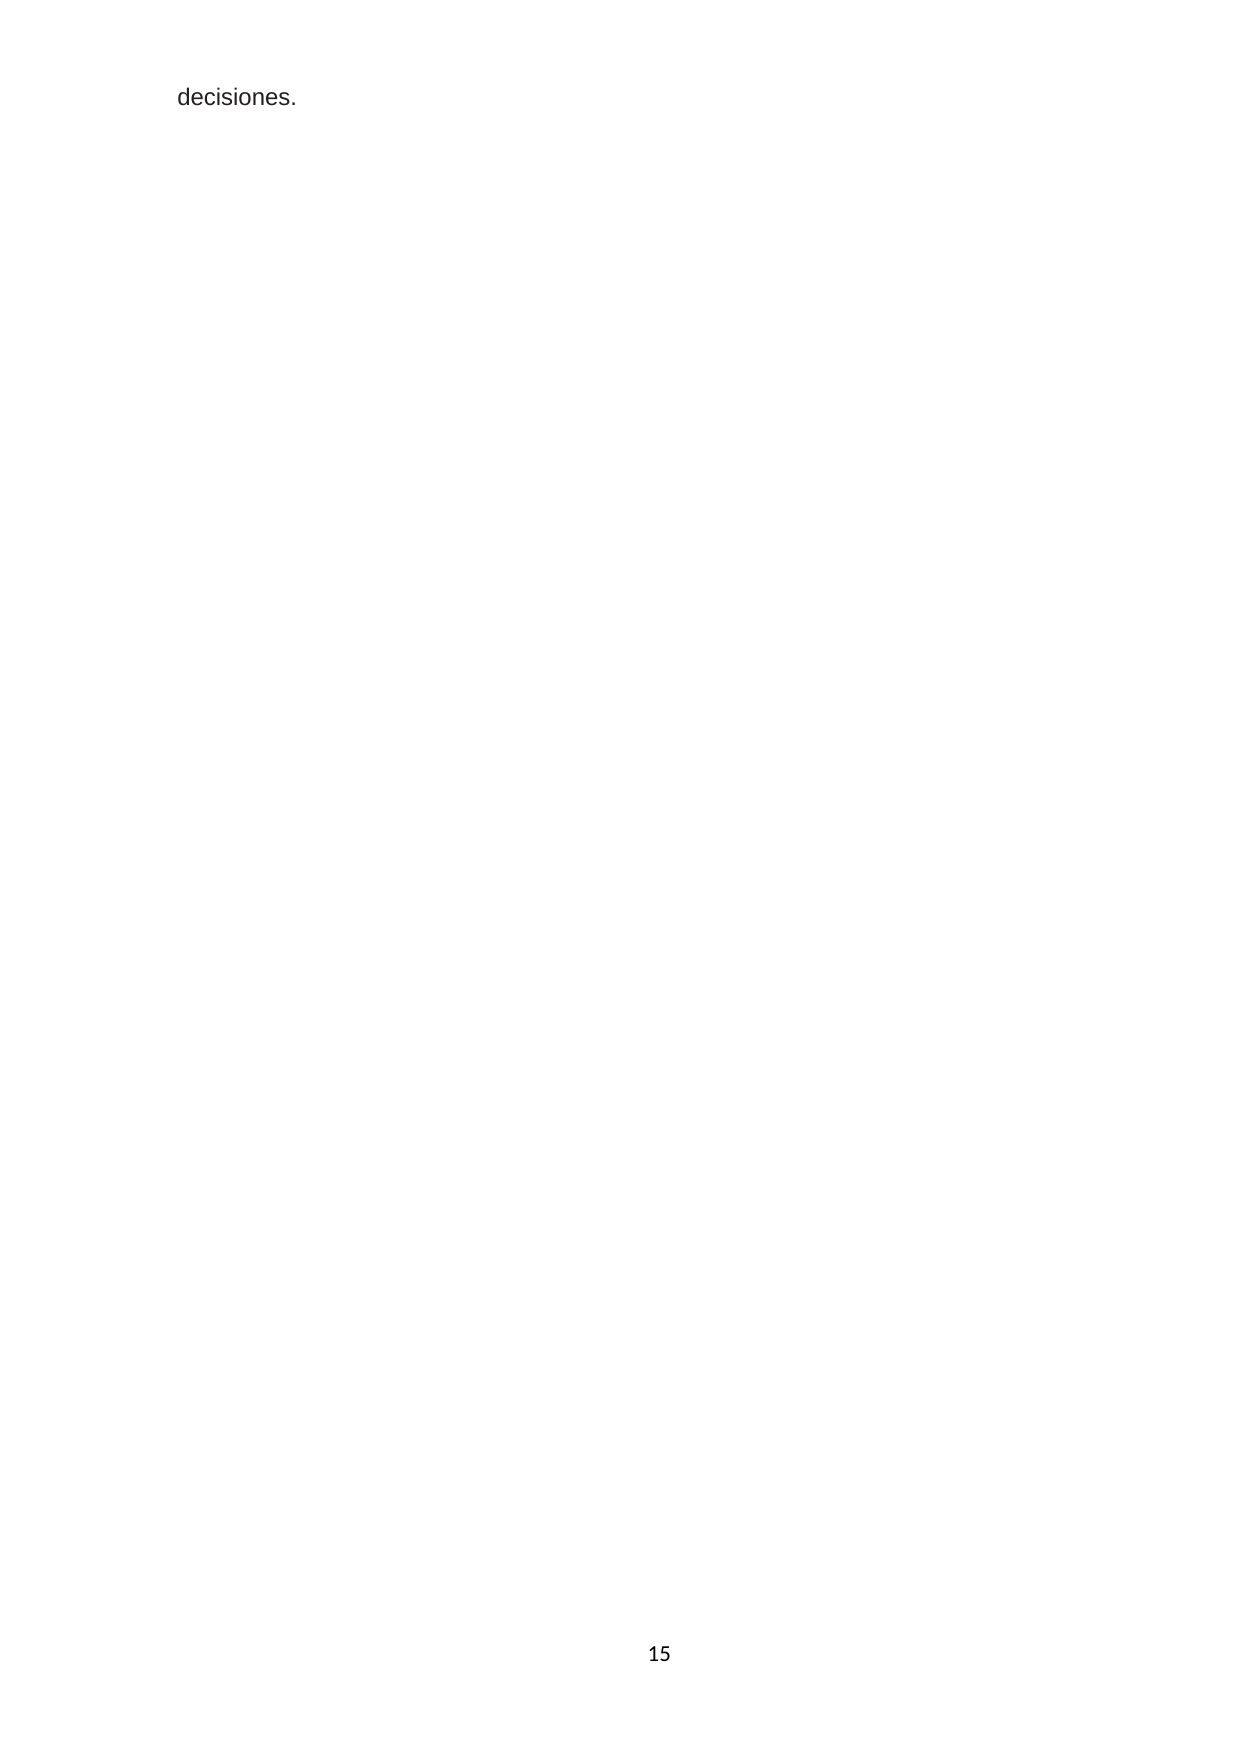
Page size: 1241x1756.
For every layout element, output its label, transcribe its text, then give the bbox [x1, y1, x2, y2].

text decisiones. [177, 83, 1167, 111]
